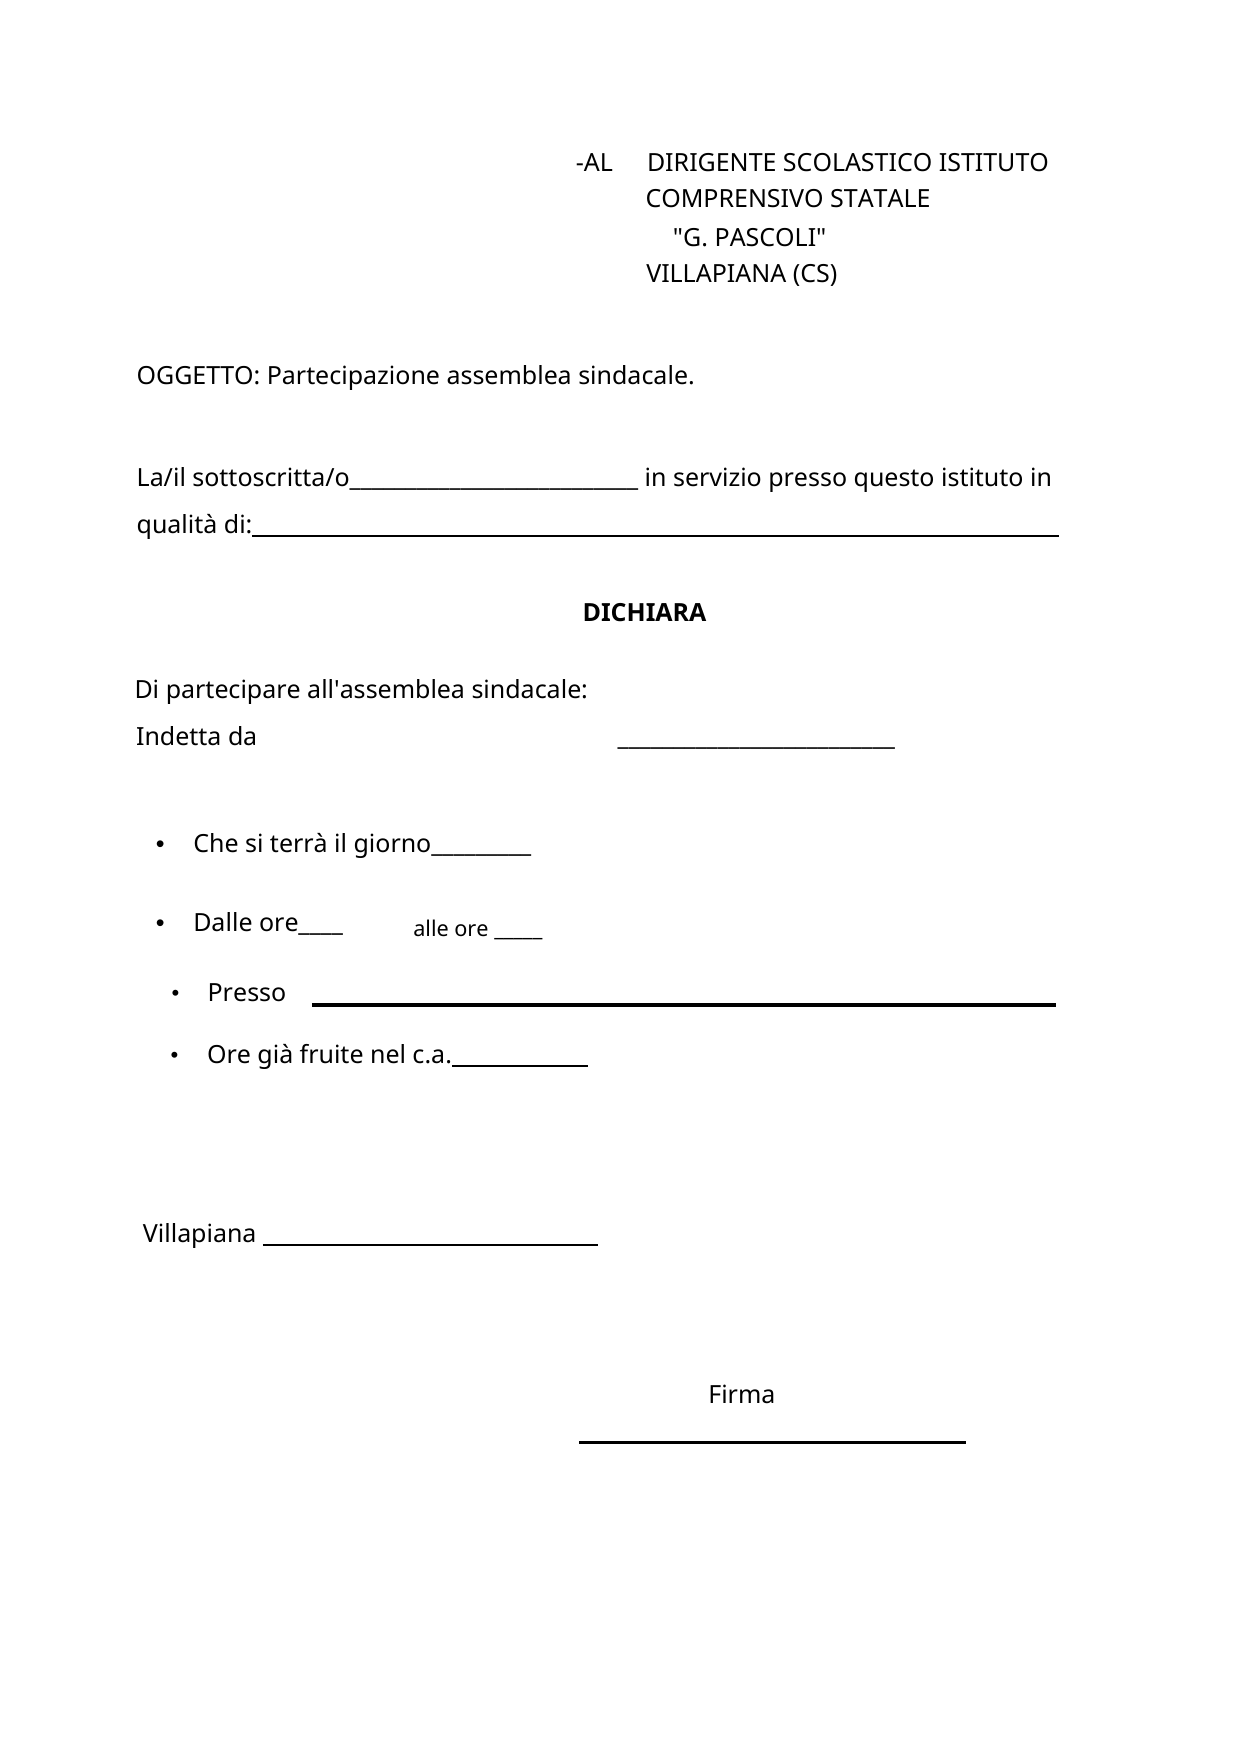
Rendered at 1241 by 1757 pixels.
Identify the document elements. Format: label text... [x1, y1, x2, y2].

subtitle DICHIARA [166, 595, 1080, 629]
list Ore già fruite nel c.a. [170, 1036, 1080, 1071]
text Indetta da [123, 718, 599, 752]
text La/il sottoscritta/o__________________________ in servizio presso questo istituto in qualità di: [136, 460, 1059, 541]
text Di partecipare all'assemblea sindacale: [134, 671, 1080, 705]
text Villapiana [143, 1216, 1080, 1250]
list Dalle ore____ alle ore _____ [156, 892, 1080, 943]
text "G. PASCOLI" [576, 220, 1069, 254]
text _________________________ [617, 718, 1080, 752]
text Firma [708, 1376, 1080, 1411]
text OGGETTO: Partecipazione assemblea sindacale. [136, 358, 1080, 392]
list Che si terrà il giorno_________ [156, 826, 1080, 860]
text -AL DIRIGENTE SCOLASTICO ISTITUTO COMPRENSIVO STATALE [576, 145, 1069, 215]
text VILLAPIANA (CS) [646, 256, 1080, 290]
list Presso [171, 974, 1080, 1008]
